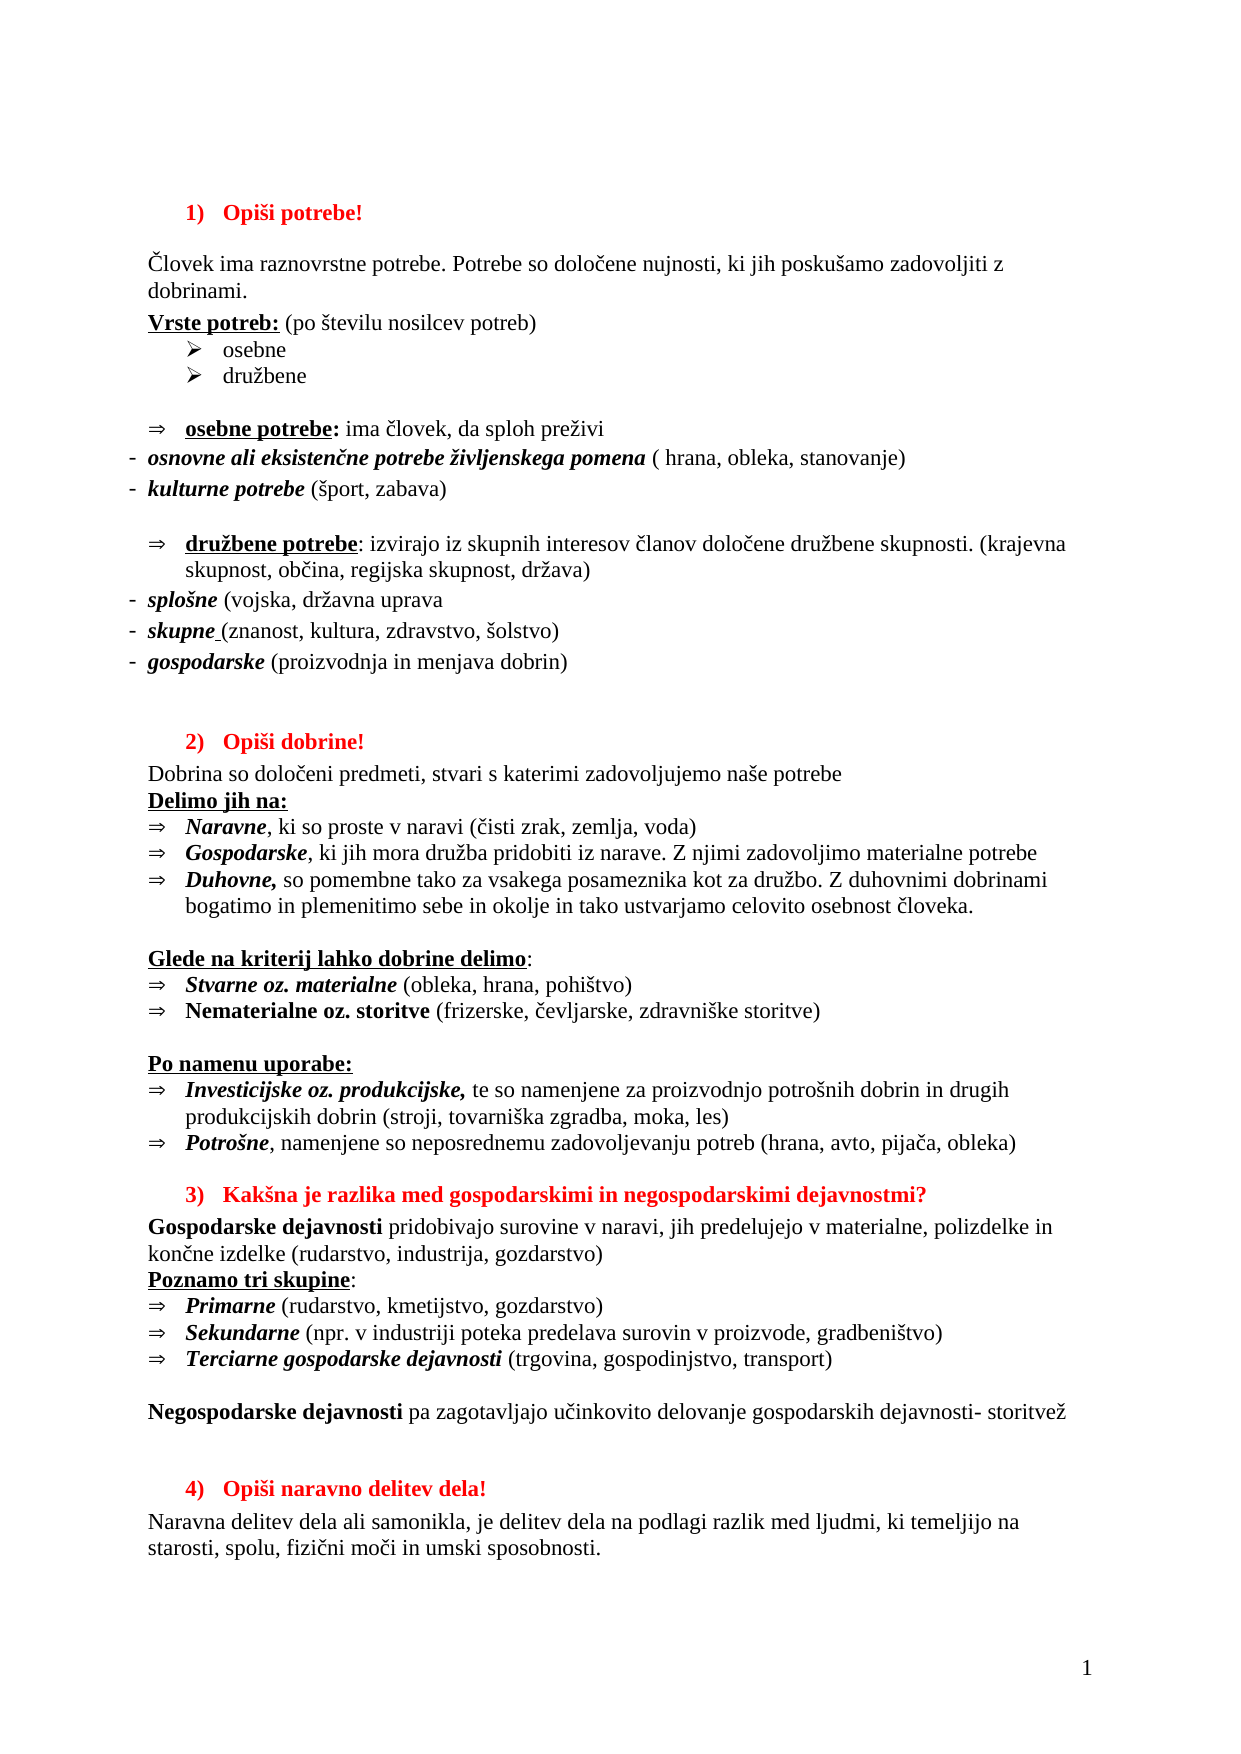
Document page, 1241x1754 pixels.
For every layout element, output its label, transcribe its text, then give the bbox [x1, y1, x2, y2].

subtitle Negospodarske dejavnosti pa zagotavljajo učinkovito delovanje gospodarskih dejavnosti- storitvež [148, 1398, 1093, 1424]
subtitle osebne [185, 336, 1093, 362]
subtitle Investicijske oz. produkcijske, te so namenjene za proizvodnjo potrošnih dobrin in drugih produkcijskih dobrin (stroji, tovarniška zgradba, moka, les) [148, 1077, 1093, 1129]
subtitle splošne (vojska, državna uprava [129, 583, 1093, 614]
subtitle družbene [185, 362, 1093, 388]
text Poznamo tri skupine: [148, 1266, 1093, 1292]
subtitle Nematerialne oz. storitve (frizerske, čevljarske, zdravniške storitve) [148, 997, 1093, 1024]
subtitle Človek ima raznovrstne potrebe. Potrebe so določene nujnosti, ki jih poskušamo zadovoljiti z dobrinami. [148, 250, 1093, 303]
subtitle Opiši naravno delitev dela! [185, 1475, 1093, 1502]
text Dobrina so določeni predmeti, stvari s katerimi zadovoljujemo naše potrebe [148, 760, 1093, 787]
subtitle Terciarne gospodarske dejavnosti (trgovina, gospodinjstvo, transport) [148, 1345, 1093, 1371]
subtitle Primarne (rudarstvo, kmetijstvo, gozdarstvo) [148, 1292, 1093, 1319]
subtitle Kakšna je razlika med gospodarskimi in negospodarskimi dejavnostmi? [185, 1181, 1093, 1207]
subtitle družbene potrebe: izvirajo iz skupnih interesov članov določene družbene skupnosti. (krajevna skupnost, občina, regijska skupnost, država) [148, 530, 1093, 583]
subtitle Gospodarske, ki jih mora družba pridobiti iz narave. Z njimi zadovoljimo materialne potrebe [148, 839, 1093, 866]
subtitle Opiši dobrine! [185, 728, 1093, 754]
subtitle Potrošne, namenjene so neposrednemu zadovoljevanju potreb (hrana, avto, pijača, obleka) [148, 1129, 1093, 1156]
subtitle osnovne ali eksistenčne potrebe življenskega pomena ( hrana, obleka, stanovanje) [129, 441, 1093, 472]
text Gospodarske dejavnosti pridobivajo surovine v naravi, jih predelujejo v materialne, polizdelke in končne izdelke (rudarstvo, industrija, gozdarstvo) [148, 1213, 1093, 1266]
subtitle skupne (znanost, kultura, zdravstvo, šolstvo) [129, 614, 1093, 645]
text Naravna delitev dela ali samonikla, je delitev dela na podlagi razlik med ljudmi, ki temeljijo na starosti, spolu, fizični moči in umski sposobnosti. [148, 1508, 1093, 1561]
subtitle Po namenu uporabe: [148, 1050, 1093, 1077]
subtitle Delimo jih na: [148, 787, 1093, 813]
subtitle Glede na kriterij lahko dobrine delimo: [148, 945, 1093, 971]
subtitle Sekundarne (npr. v industriji poteka predelava surovin v proizvode, gradbeništvo) [148, 1319, 1093, 1345]
subtitle gospodarske (proizvodnja in menjava dobrin) [129, 645, 1093, 676]
subtitle Duhovne, so pomembne tako za vsakega posameznika kot za družbo. Z duhovnimi dobrinami bogatimo in plemenitimo sebe in okolje in tako ustvarjamo celovito osebnost človeka. [148, 866, 1093, 918]
subtitle osebne potrebe: ima človek, da sploh preživi [148, 415, 1093, 441]
text Vrste potreb: (po številu nosilcev potreb) [148, 309, 1093, 336]
subtitle Opiši potrebe! [185, 199, 1093, 225]
subtitle Naravne, ki so proste v naravi (čisti zrak, zemlja, voda) [148, 813, 1093, 839]
subtitle kulturne potrebe (šport, zabava) [129, 472, 1093, 503]
subtitle Stvarne oz. materialne (obleka, hrana, pohištvo) [148, 971, 1093, 997]
